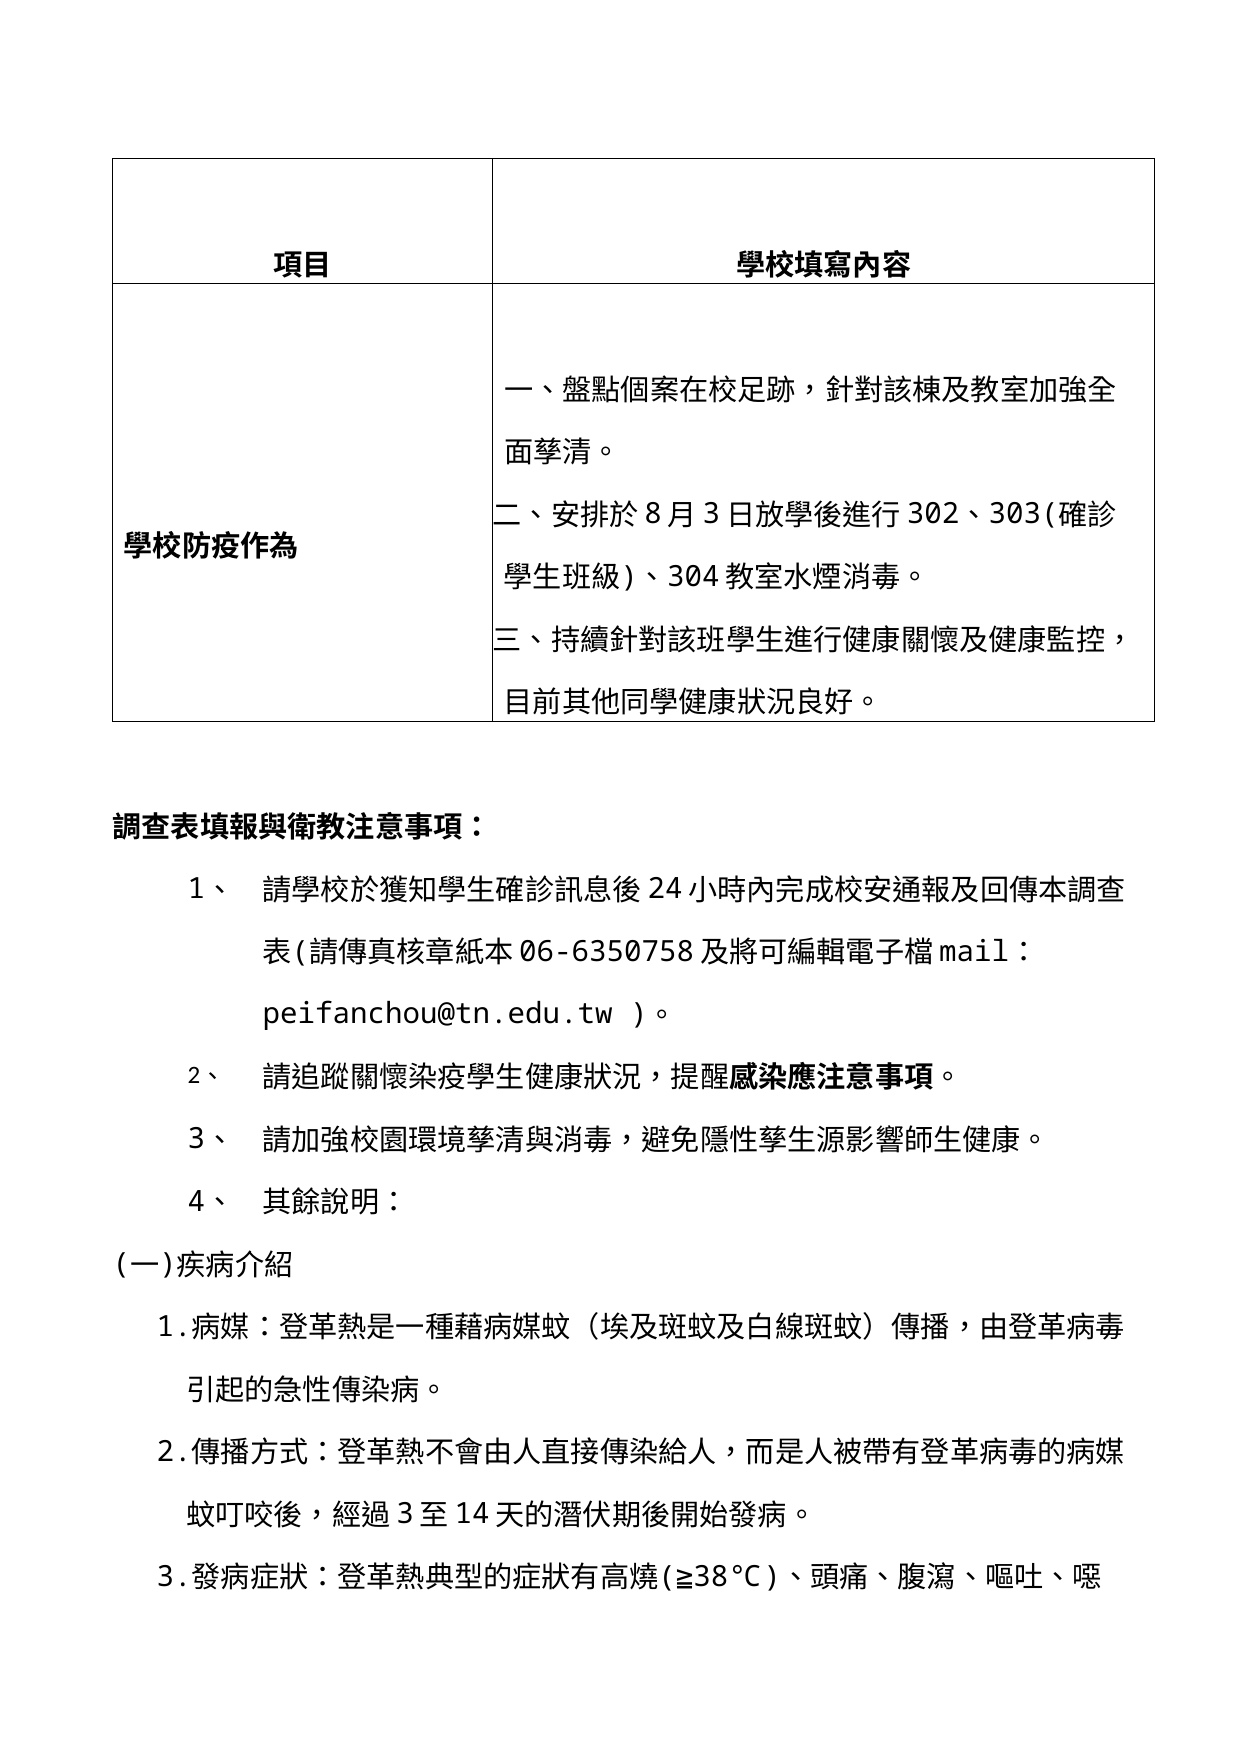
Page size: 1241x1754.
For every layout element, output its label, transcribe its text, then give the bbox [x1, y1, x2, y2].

text 1.病媒：登革熱是一種藉病媒蚊（埃及斑蚊及白線斑蚊）傳播，由登革病毒引起的急性傳染病。 [156, 1283, 1128, 1408]
table_header 項目 [113, 159, 492, 283]
text 3.發病症狀：登革熱典型的症狀有高燒(≧38℃)、頭痛、腹瀉、嘔吐、噁 [156, 1533, 1128, 1596]
table_cell 一、盤點個案在校足跡，針對該棟及教室加強全面孳清。 二、安排於8月3日放學後進行302、303(確診學生班級)、304教室水煙消毒。 三、持續針對該班學生進行健康關懷及健康監控，目前其他同學健康狀況良好。 [493, 284, 1154, 721]
table_cell 學校防疫作為 [113, 284, 492, 721]
list 請學校於獲知學生確診訊息後24小時內完成校安通報及回傳本調查表(請傳真核章紙本06-6350758及將可編輯電子檔mail：peifanchou@tn.edu.tw )。 [187, 846, 1128, 1033]
text 調查表填報與衛教注意事項： [112, 783, 1128, 846]
list 請追蹤關懷染疫學生健康狀況，提醒感染應注意事項。 [187, 1033, 1128, 1096]
list 請加強校園環境孳清與消毒，避免隱性孳生源影響師生健康。 [187, 1096, 1128, 1158]
text 2.傳播方式：登革熱不會由人直接傳染給人，而是人被帶有登革病毒的病媒蚊叮咬後，經過3至14天的潛伏期後開始發病。 [156, 1408, 1128, 1533]
table_header 學校填寫內容 [493, 159, 1154, 283]
list 其餘說明： [187, 1158, 1128, 1221]
text (一)疾病介紹 [112, 1221, 1128, 1283]
